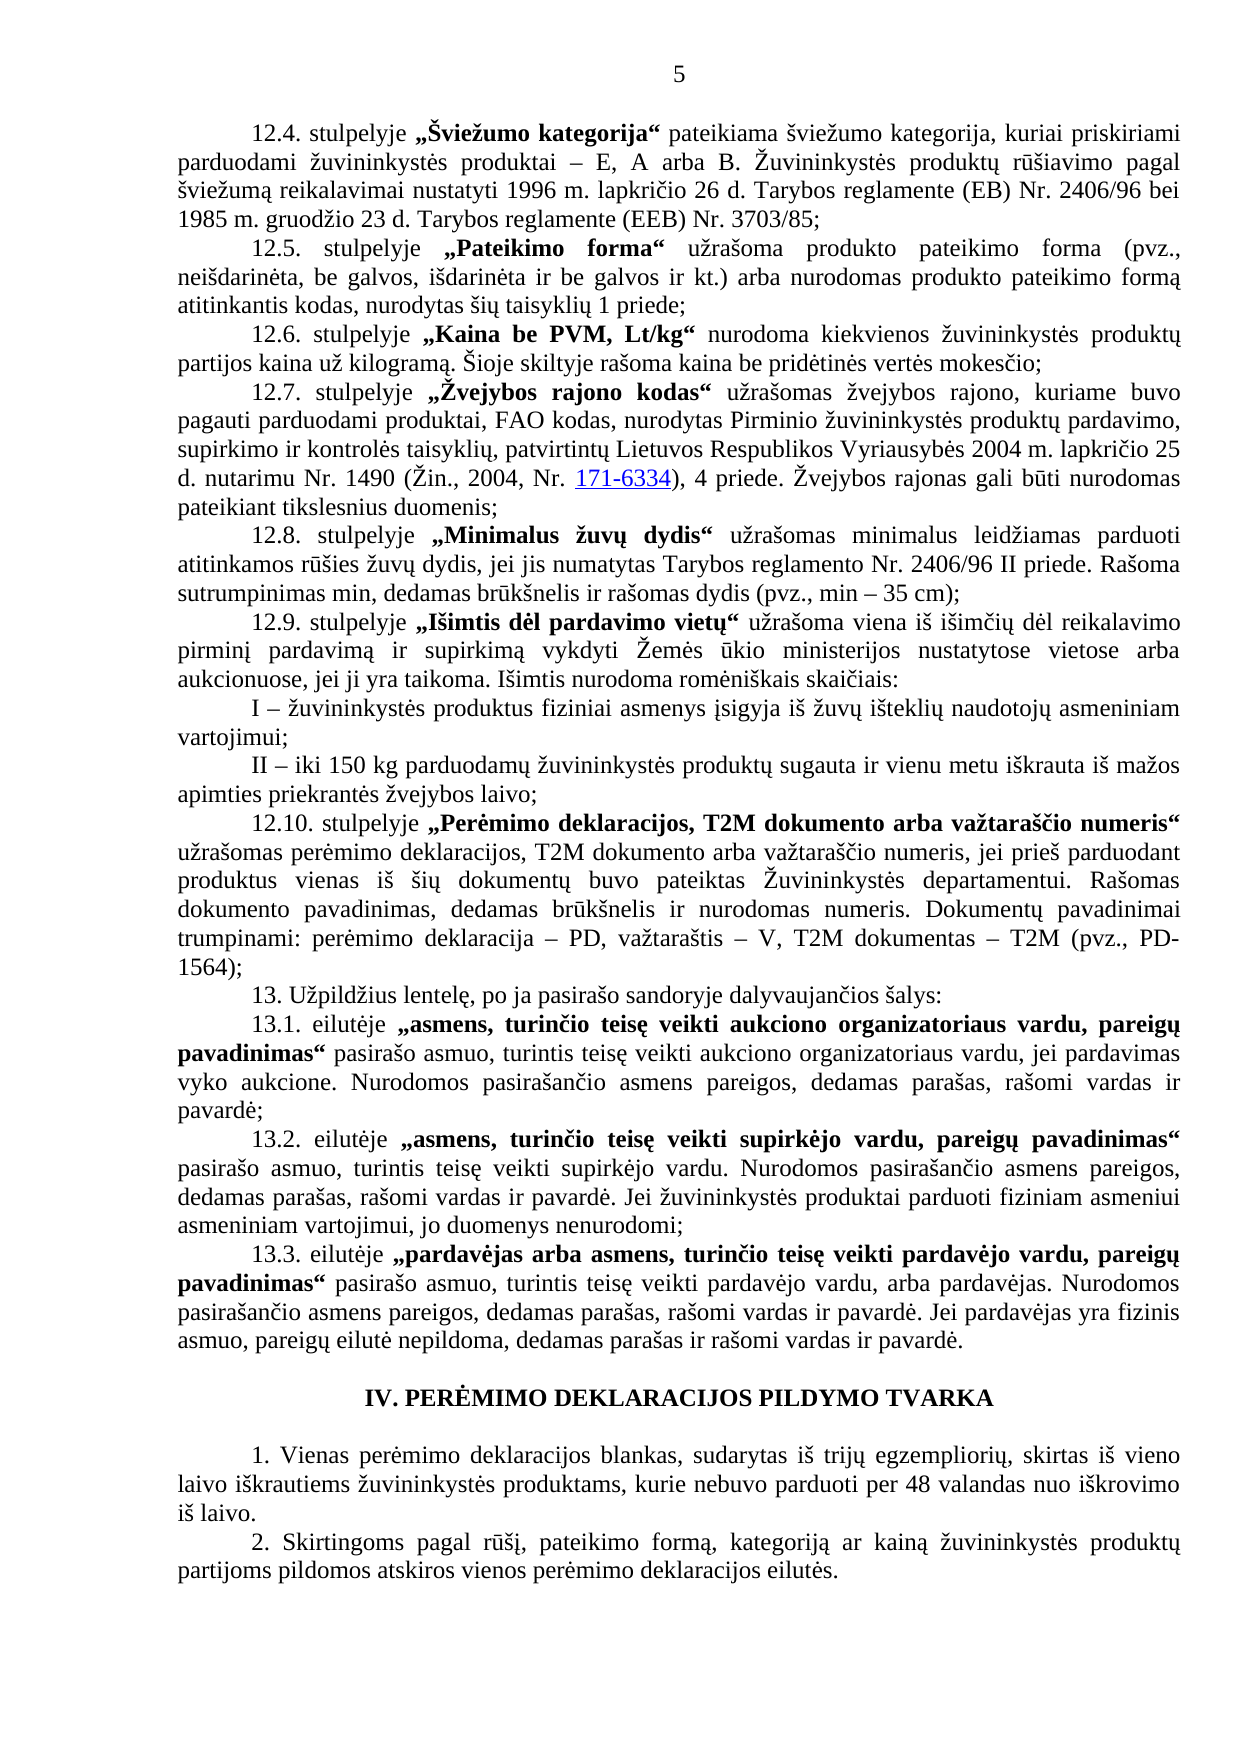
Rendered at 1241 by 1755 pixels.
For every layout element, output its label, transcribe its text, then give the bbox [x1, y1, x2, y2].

text 12.10. stulpelyje „Perėmimo deklaracijos, T2M dokumento arba važtaraščio numeris“ užrašomas perėmimo deklaracijos, T2M dokumento arba važtaraščio numeris, jei prieš parduodant produktus vienas iš šių dokumentų buvo pateiktas Žuvininkystės departamentui. Rašomas dokumento pavadinimas, dedamas brūkšnelis ir nurodomas numeris. Dokumentų pavadinimai trumpinami: perėmimo deklaracija – PD, važtaraštis – V, T2M dokumentas – T2M (pvz., PD-1564); [177, 808, 1181, 981]
text 12.6. stulpelyje „Kaina be PVM, Lt/kg“ nurodoma kiekvienos žuvininkystės produktų partijos kaina už kilogramą. Šioje skiltyje rašoma kaina be pridėtinės vertės mokesčio; [177, 319, 1181, 377]
text 1. Vienas perėmimo deklaracijos blankas, sudarytas iš trijų egzempliorių, skirtas iš vieno laivo iškrautiems žuvininkystės produktams, kurie nebuvo parduoti per 48 valandas nuo iškrovimo iš laivo. [177, 1441, 1181, 1527]
text 12.8. stulpelyje „Minimalus žuvų dydis“ užrašomas minimalus leidžiamas parduoti atitinkamos rūšies žuvų dydis, jei jis numatytas Tarybos reglamento Nr. 2406/96 II priede. Rašoma sutrumpinimas min, dedamas brūkšnelis ir rašomas dydis (pvz., min – 35 cm); [177, 521, 1181, 607]
text 12.4. stulpelyje „Šviežumo kategorija“ pateikiama šviežumo kategorija, kuriai priskiriami parduodami žuvininkystės produktai – E, A arba B. Žuvininkystės produktų rūšiavimo pagal šviežumą reikalavimai nustatyti 1996 m. lapkričio 26 d. Tarybos reglamente (EB) Nr. 2406/96 bei 1985 m. gruodžio 23 d. Tarybos reglamente (EEB) Nr. 3703/85; [177, 118, 1181, 233]
text 12.7. stulpelyje „Žvejybos rajono kodas“ užrašomas žvejybos rajono, kuriame buvo pagauti parduodami produktai, FAO kodas, nurodytas Pirminio žuvininkystės produktų pardavimo, supirkimo ir kontrolės taisyklių, patvirtintų Lietuvos Respublikos Vyriausybės 2004 m. lapkričio 25 d. nutarimu Nr. 1490 (Žin., 2004, Nr. 171-6334), 4 priede. Žvejybos rajonas gali būti nurodomas pateikiant tikslesnius duomenis; [177, 377, 1181, 521]
text IV. perėmimo deklaracijos pildymo tvarka [177, 1383, 1181, 1412]
text I – žuvininkystės produktus fiziniai asmenys įsigyja iš žuvų išteklių naudotojų asmeniniam vartojimui; [177, 693, 1181, 751]
text 2. Skirtingoms pagal rūšį, pateikimo formą, kategoriją ar kainą žuvininkystės produktų partijoms pildomos atskiros vienos perėmimo deklaracijos eilutės. [177, 1527, 1181, 1584]
text 13.2. eilutėje „asmens, turinčio teisę veikti supirkėjo vardu, pareigų pavadinimas“ pasirašo asmuo, turintis teisę veikti supirkėjo vardu. Nurodomos pasirašančio asmens pareigos, dedamas parašas, rašomi vardas ir pavardė. Jei žuvininkystės produktai parduoti fiziniam asmeniui asmeniniam vartojimui, jo duomenys nenurodomi; [177, 1124, 1181, 1239]
text 12.5. stulpelyje „Pateikimo forma“ užrašoma produkto pateikimo forma (pvz., neišdarinėta, be galvos, išdarinėta ir be galvos ir kt.) arba nurodomas produkto pateikimo formą atitinkantis kodas, nurodytas šių taisyklių 1 priede; [177, 233, 1181, 319]
text 12.9. stulpelyje „Išimtis dėl pardavimo vietų“ užrašoma viena iš išimčių dėl reikalavimo pirminį pardavimą ir supirkimą vykdyti Žemės ūkio ministerijos nustatytose vietose arba aukcionuose, jei ji yra taikoma. Išimtis nurodoma romėniškais skaičiais: [177, 607, 1181, 693]
text II – iki 150 kg parduodamų žuvininkystės produktų sugauta ir vienu metu iškrauta iš mažos apimties priekrantės žvejybos laivo; [177, 751, 1181, 808]
text 13. Užpildžius lentelę, po ja pasirašo sandoryje dalyvaujančios šalys: [177, 981, 1181, 1009]
text 13.1. eilutėje „asmens, turinčio teisę veikti aukciono organizatoriaus vardu, pareigų pavadinimas“ pasirašo asmuo, turintis teisę veikti aukciono organizatoriaus vardu, jei pardavimas vyko aukcione. Nurodomos pasirašančio asmens pareigos, dedamas parašas, rašomi vardas ir pavardė; [177, 1009, 1181, 1124]
text 13.3. eilutėje „pardavėjas arba asmens, turinčio teisę veikti pardavėjo vardu, pareigų pavadinimas“ pasirašo asmuo, turintis teisę veikti pardavėjo vardu, arba pardavėjas. Nurodomos pasirašančio asmens pareigos, dedamas parašas, rašomi vardas ir pavardė. Jei pardavėjas yra fizinis asmuo, pareigų eilutė nepildoma, dedamas parašas ir rašomi vardas ir pavardė. [177, 1239, 1181, 1354]
